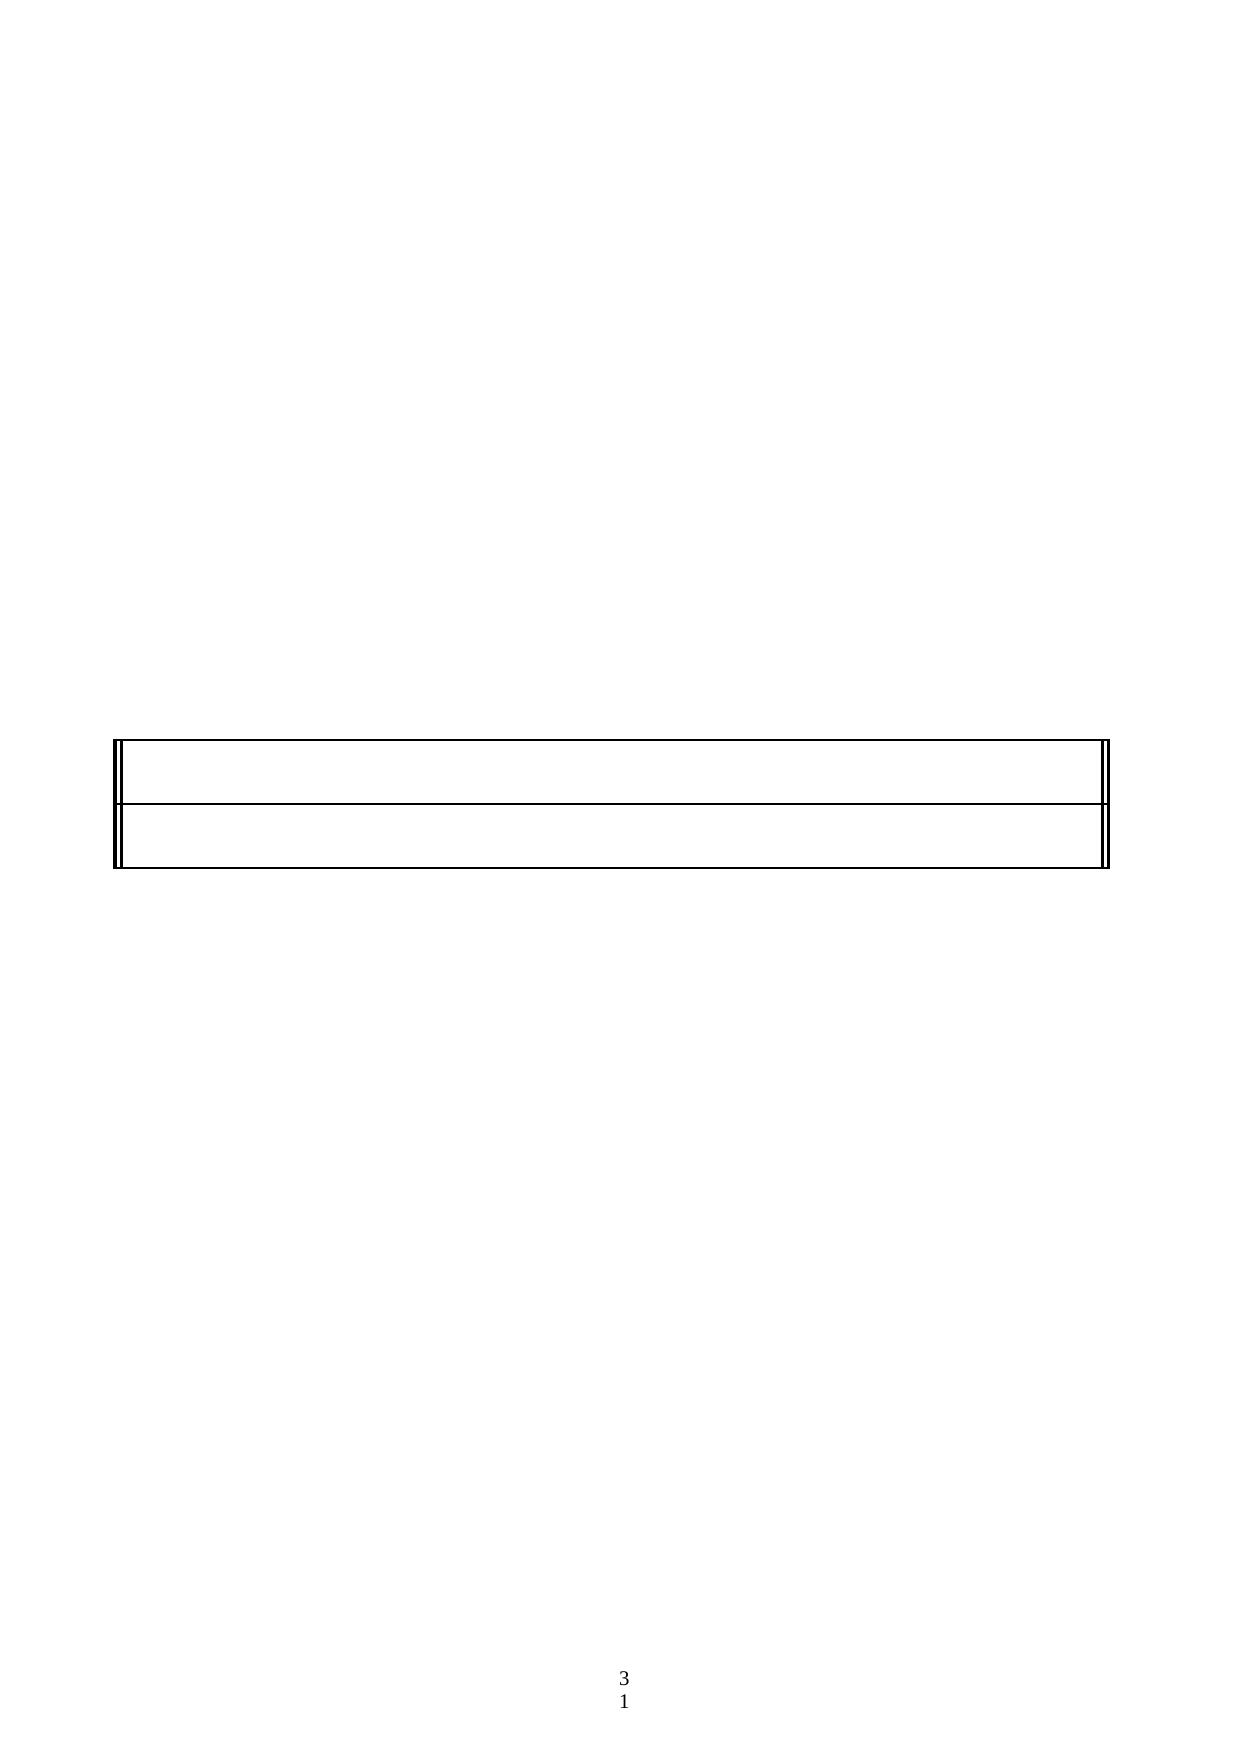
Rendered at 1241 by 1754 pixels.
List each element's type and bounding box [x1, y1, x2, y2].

table_cell [123, 805, 1101, 867]
table_cell [123, 741, 1101, 803]
